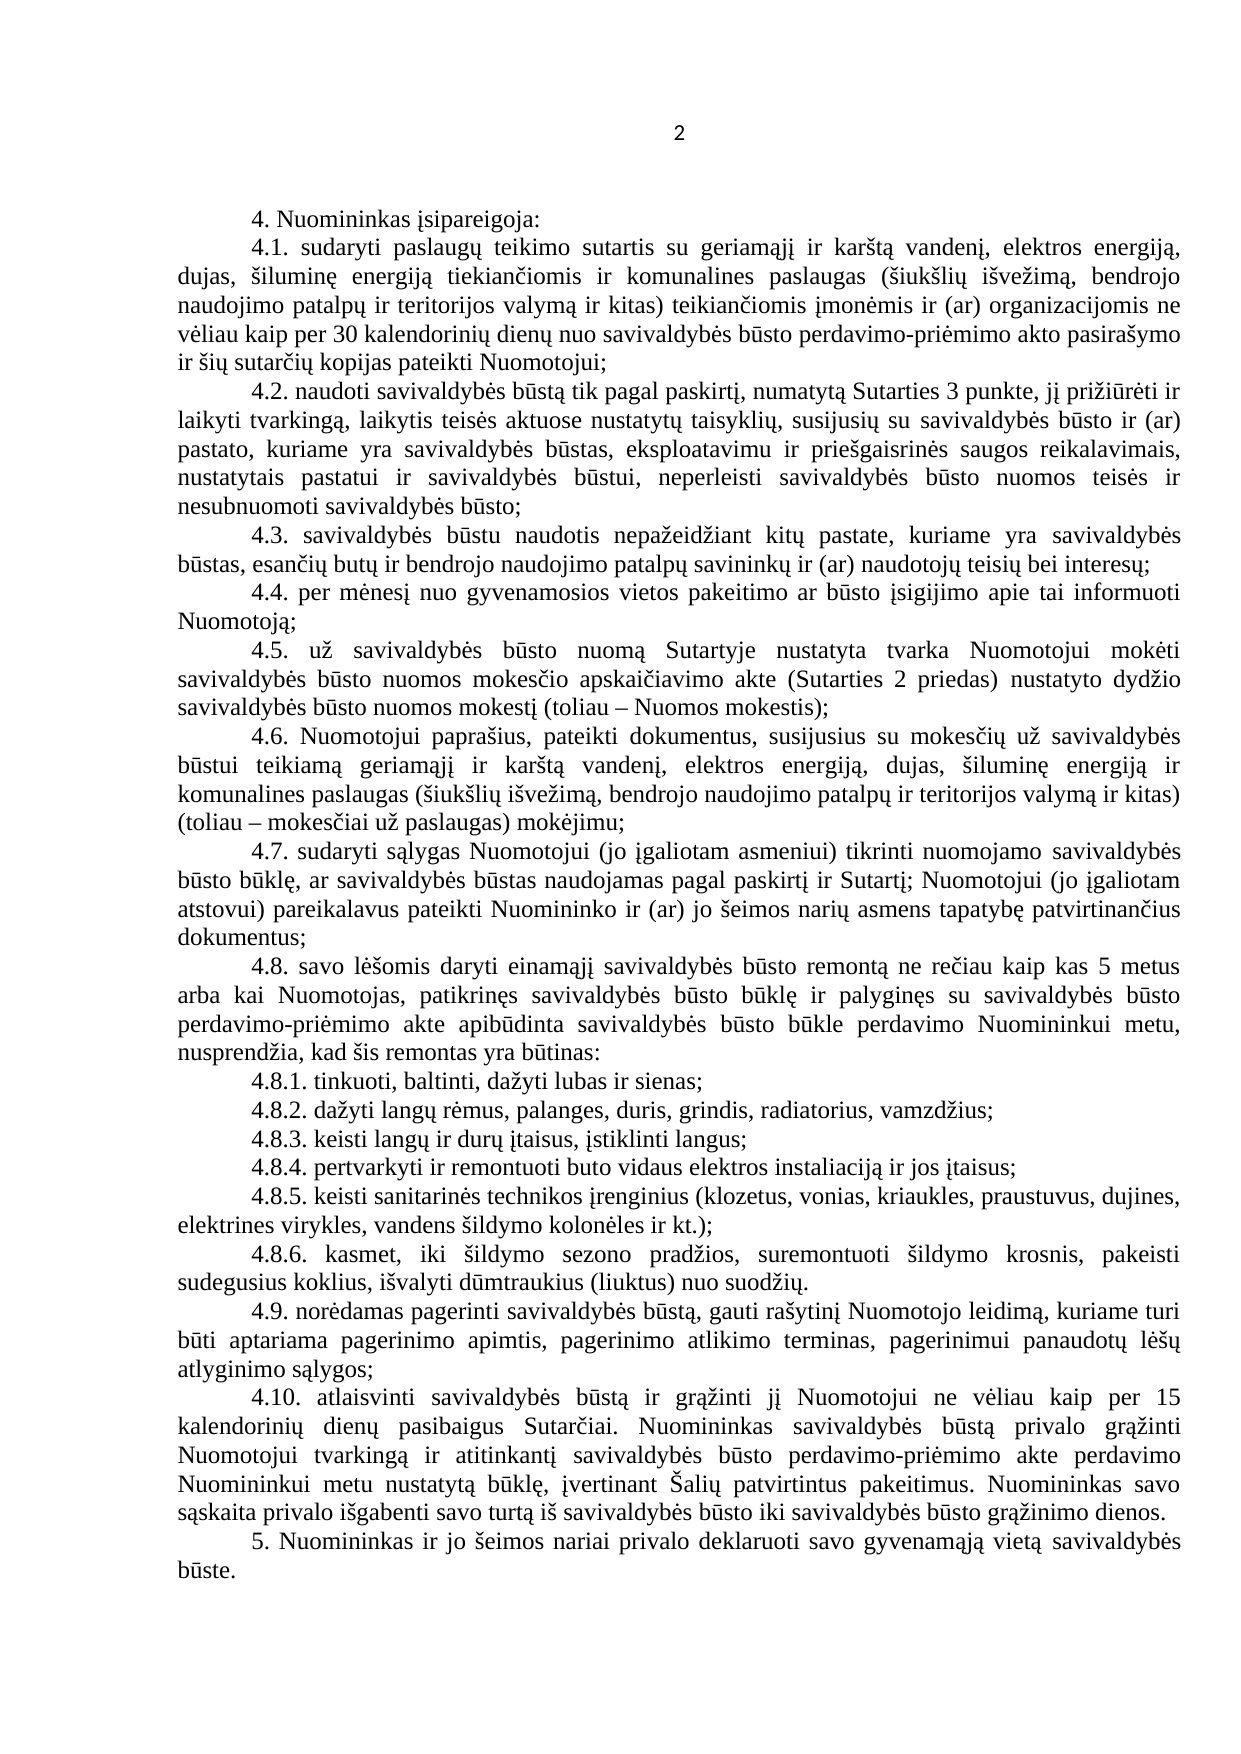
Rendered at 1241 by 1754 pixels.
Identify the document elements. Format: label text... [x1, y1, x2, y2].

text 4.8.3. keisti langų ir durų įtaisus, įstiklinti langus; [177, 1124, 1181, 1152]
text 4. Nuomininkas įsipareigoja: [177, 204, 1181, 232]
text 4.8.4. pertvarkyti ir remontuoti buto vidaus elektros instaliaciją ir jos įtaisus; [177, 1152, 1181, 1181]
text 4.4. per mėnesį nuo gyvenamosios vietos pakeitimo ar būsto įsigijimo apie tai informuoti Nuomotoją; [177, 577, 1181, 635]
text 4.5. už savivaldybės būsto nuomą Sutartyje nustatyta tvarka Nuomotojui mokėti savivaldybės būsto nuomos mokesčio apskaičiavimo akte (Sutarties 2 priedas) nustatyto dydžio savivaldybės būsto nuomos mokestį (toliau – Nuomos mokestis); [177, 635, 1181, 721]
text 4.8.1. tinkuoti, baltinti, dažyti lubas ir sienas; [177, 1066, 1181, 1095]
text 4.8.2. dažyti langų rėmus, palanges, duris, grindis, radiatorius, vamzdžius; [177, 1095, 1181, 1124]
text 4.9. norėdamas pagerinti savivaldybės būstą, gauti rašytinį Nuomotojo leidimą, kuriame turi būti aptariama pagerinimo apimtis, pagerinimo atlikimo terminas, pagerinimui panaudotų lėšų atlyginimo sąlygos; [177, 1296, 1181, 1382]
text 4.6. Nuomotojui paprašius, pateikti dokumentus, susijusius su mokesčių už savivaldybės būstui teikiamą geriamąjį ir karštą vandenį, elektros energiją, dujas, šiluminę energiją ir komunalines paslaugas (šiukšlių išvežimą, bendrojo naudojimo patalpų ir teritorijos valymą ir kitas) (toliau – mokesčiai už paslaugas) mokėjimu; [177, 721, 1181, 836]
text 4.8.5. keisti sanitarinės technikos įrenginius (klozetus, vonias, kriaukles, praustuvus, dujines, elektrines virykles, vandens šildymo kolonėles ir kt.); [177, 1181, 1181, 1239]
text 4.8. savo lėšomis daryti einamąjį savivaldybės būsto remontą ne rečiau kaip kas 5 metus arba kai Nuomotojas, patikrinęs savivaldybės būsto būklę ir palyginęs su savivaldybės būsto perdavimo-priėmimo akte apibūdinta savivaldybės būsto būkle perdavimo Nuomininkui metu, nusprendžia, kad šis remontas yra būtinas: [177, 951, 1181, 1066]
text 4.8.6. kasmet, iki šildymo sezono pradžios, suremontuoti šildymo krosnis, pakeisti sudegusius koklius, išvalyti dūmtraukius (liuktus) nuo suodžių. [177, 1239, 1181, 1296]
text 4.1. sudaryti paslaugų teikimo sutartis su geriamąjį ir karštą vandenį, elektros energiją, dujas, šiluminę energiją tiekiančiomis ir komunalines paslaugas (šiukšlių išvežimą, bendrojo naudojimo patalpų ir teritorijos valymą ir kitas) teikiančiomis įmonėmis ir (ar) organizacijomis ne vėliau kaip per 30 kalendorinių dienų nuo savivaldybės būsto perdavimo-priėmimo akto pasirašymo ir šių sutarčių kopijas pateikti Nuomotojui; [177, 232, 1181, 376]
text 4.7. sudaryti sąlygas Nuomotojui (jo įgaliotam asmeniui) tikrinti nuomojamo savivaldybės būsto būklę, ar savivaldybės būstas naudojamas pagal paskirtį ir Sutartį; Nuomotojui (jo įgaliotam atstovui) pareikalavus pateikti Nuomininko ir (ar) jo šeimos narių asmens tapatybę patvirtinančius dokumentus; [177, 836, 1181, 951]
text 4.10. atlaisvinti savivaldybės būstą ir grąžinti jį Nuomotojui ne vėliau kaip per 15 kalendorinių dienų pasibaigus Sutarčiai. Nuomininkas savivaldybės būstą privalo grąžinti Nuomotojui tvarkingą ir atitinkantį savivaldybės būsto perdavimo-priėmimo akte perdavimo Nuomininkui metu nustatytą būklę, įvertinant Šalių patvirtintus pakeitimus. Nuomininkas savo sąskaita privalo išgabenti savo turtą iš savivaldybės būsto iki savivaldybės būsto grąžinimo dienos. [177, 1382, 1181, 1526]
text 4.2. naudoti savivaldybės būstą tik pagal paskirtį, numatytą Sutarties 3 punkte, jį prižiūrėti ir laikyti tvarkingą, laikytis teisės aktuose nustatytų taisyklių, susijusių su savivaldybės būsto ir (ar) pastato, kuriame yra savivaldybės būstas, eksploatavimu ir priešgaisrinės saugos reikalavimais, nustatytais pastatui ir savivaldybės būstui, neperleisti savivaldybės būsto nuomos teisės ir nesubnuomoti savivaldybės būsto; [177, 376, 1181, 520]
text 4.3. savivaldybės būstu naudotis nepažeidžiant kitų pastate, kuriame yra savivaldybės būstas, esančių butų ir bendrojo naudojimo patalpų savininkų ir (ar) naudotojų teisių bei interesų; [177, 520, 1181, 577]
text 5. Nuomininkas ir jo šeimos nariai privalo deklaruoti savo gyvenamąją vietą savivaldybės būste. [177, 1526, 1181, 1584]
